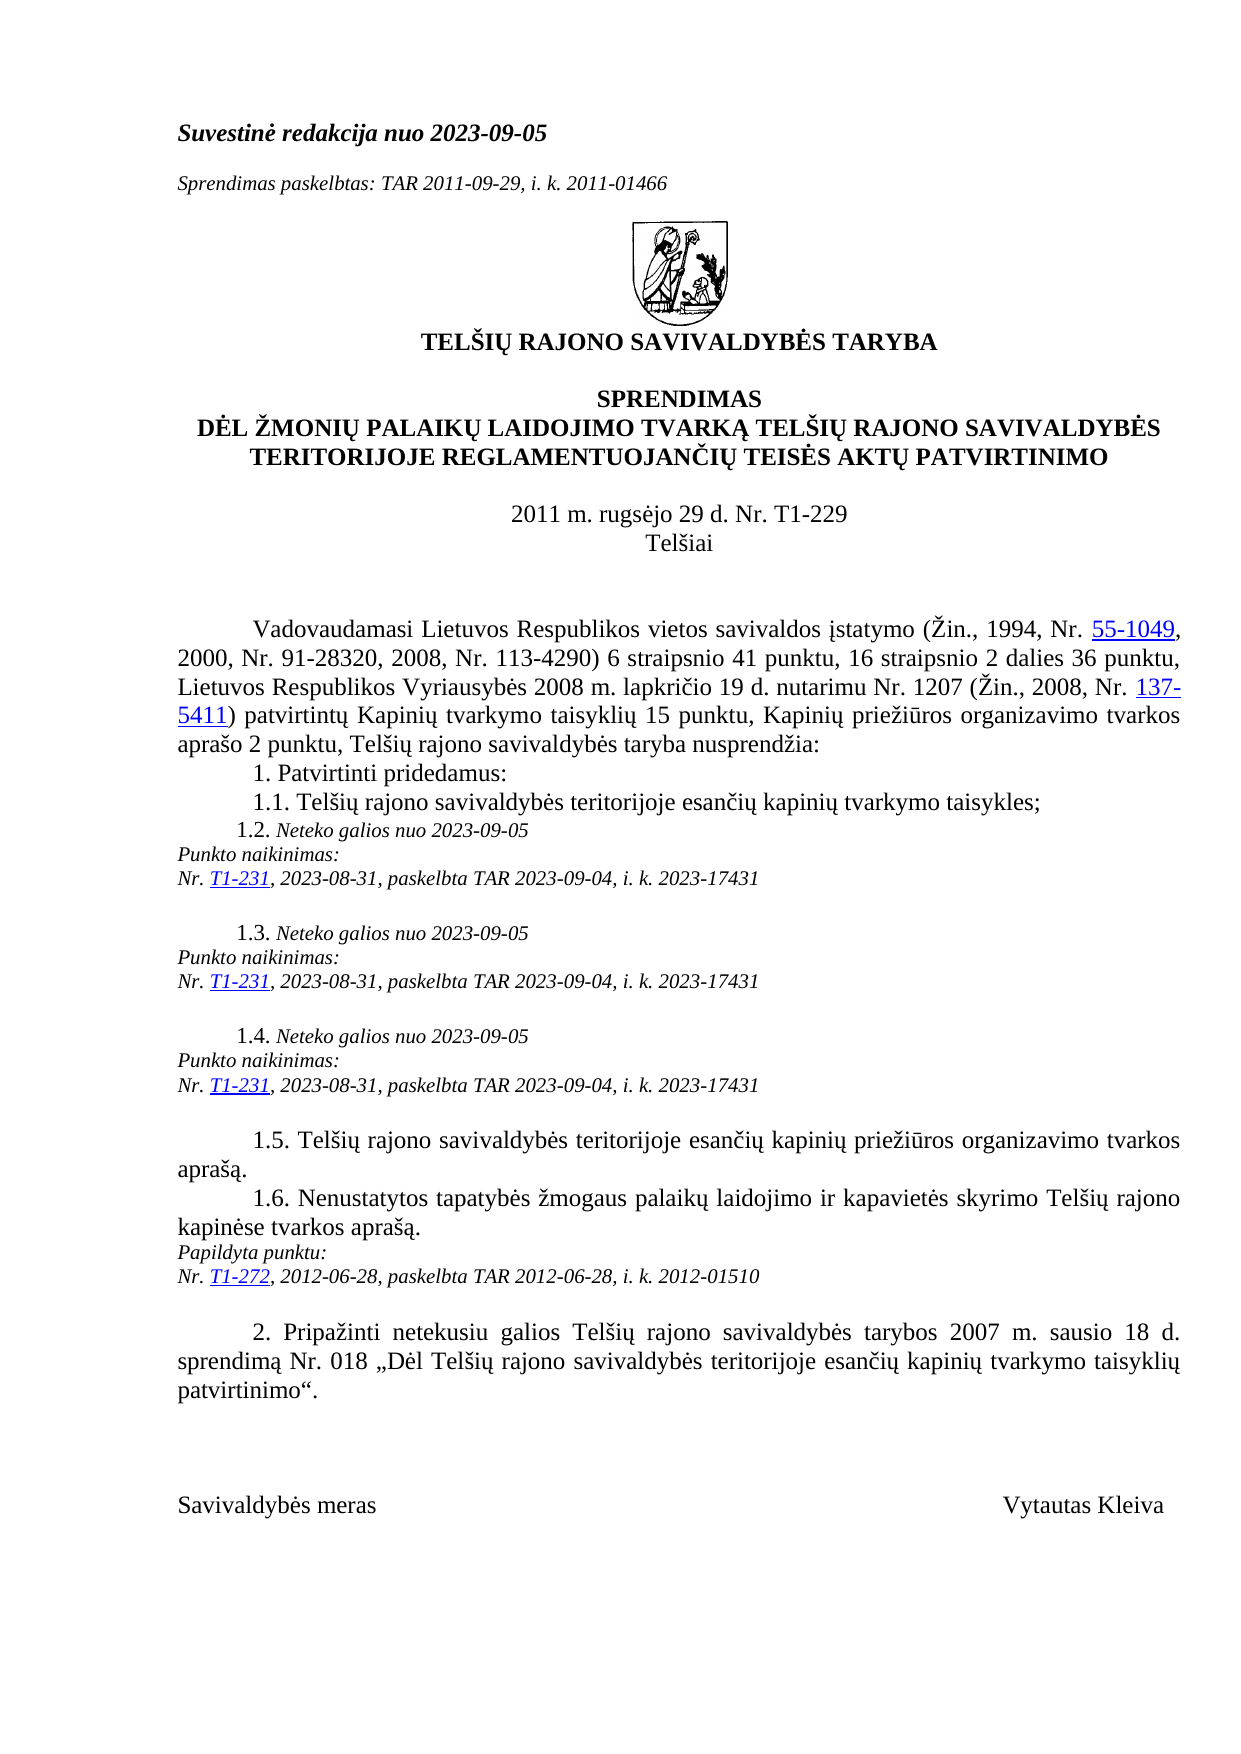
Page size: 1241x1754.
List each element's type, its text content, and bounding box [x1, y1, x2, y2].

text 1.5. Telšių rajono savivaldybės teritorijoje esančių kapinių priežiūros organizavimo tvarkos aprašą. [177, 1125, 1181, 1183]
text SPRENDIMAS [177, 384, 1181, 413]
text 1.4. Neteko galios nuo 2023-09-05 [177, 1022, 1181, 1048]
text DĖL ŽMONIŲ PALAIKŲ LAIDOJIMO TVARKĄ TELŠIŲ RAJONO SAVIVALDYBĖS TERITORIJOJE REGLAMENTUOJANČIŲ TEISĖS AKTŲ PATVIRTINIMO [177, 413, 1181, 471]
text Telšiai [177, 528, 1181, 557]
text Punkto naikinimas: [177, 945, 1181, 969]
text 1.3. Neteko galios nuo 2023-09-05 [177, 919, 1181, 945]
text Punkto naikinimas: [177, 1048, 1181, 1072]
text TELŠIŲ RAJONO SAVIVALDYBĖS TARYBA [177, 327, 1181, 356]
text 1.1. Telšių rajono savivaldybės teritorijoje esančių kapinių tvarkymo taisykles; [177, 787, 1181, 816]
text Suvestinė redakcija nuo 2023-09-05 [177, 118, 1181, 147]
text 1.6. Nenustatytos tapatybės žmogaus palaikų laidojimo ir kapavietės skyrimo Telšių rajono kapinėse tvarkos aprašą. [177, 1183, 1181, 1240]
text Nr. T1-231, 2023-08-31, paskelbta TAR 2023-09-04, i. k. 2023-17431 [177, 969, 1181, 993]
text Papildyta punktu: [177, 1240, 1181, 1264]
text Nr. T1-231, 2023-08-31, paskelbta TAR 2023-09-04, i. k. 2023-17431 [177, 1072, 1181, 1097]
text 2011 m. rugsėjo 29 d. Nr. T1-229 [177, 499, 1181, 528]
text 1. Patvirtinti pridedamus: [177, 758, 1181, 787]
text 2. Pripažinti netekusiu galios Telšių rajono savivaldybės tarybos 2007 m. sausio 18 d. sprendimą Nr. 018 „Dėl Telšių rajono savivaldybės teritorijoje esančių kapinių tvarkymo taisyklių patvirtinimo“. [177, 1317, 1181, 1403]
text Nr. T1-272, 2012-06-28, paskelbta TAR 2012-06-28, i. k. 2012-01510 [177, 1264, 1181, 1288]
text Punkto naikinimas: [177, 842, 1181, 866]
text Sprendimas paskelbtas: TAR 2011-09-29, i. k. 2011-01466 [177, 171, 1181, 195]
text Savivaldybės meras Vytautas Kleiva [177, 1490, 1181, 1518]
text 1.2. Neteko galios nuo 2023-09-05 [177, 816, 1181, 842]
text Nr. T1-231, 2023-08-31, paskelbta TAR 2023-09-04, i. k. 2023-17431 [177, 866, 1181, 890]
text Vadovaudamasi Lietuvos Respublikos vietos savivaldos įstatymo (Žin., 1994, Nr. 55-1049, 2000, Nr. 91-28320, 2008, Nr. 113-4290) 6 straipsnio 41 punktu, 16 straipsnio 2 dalies 36 punktu, Lietuvos Respublikos Vyriausybės 2008 m. lapkričio 19 d. nutarimu Nr. 1207 (Žin., 2008, Nr. 137-5411) patvirtintų Kapinių tvarkymo taisyklių 15 punktu, Kapinių priežiūros organizavimo tvarkos aprašo 2 punktu, Telšių rajono savivaldybės taryba nusprendžia: [177, 614, 1181, 758]
